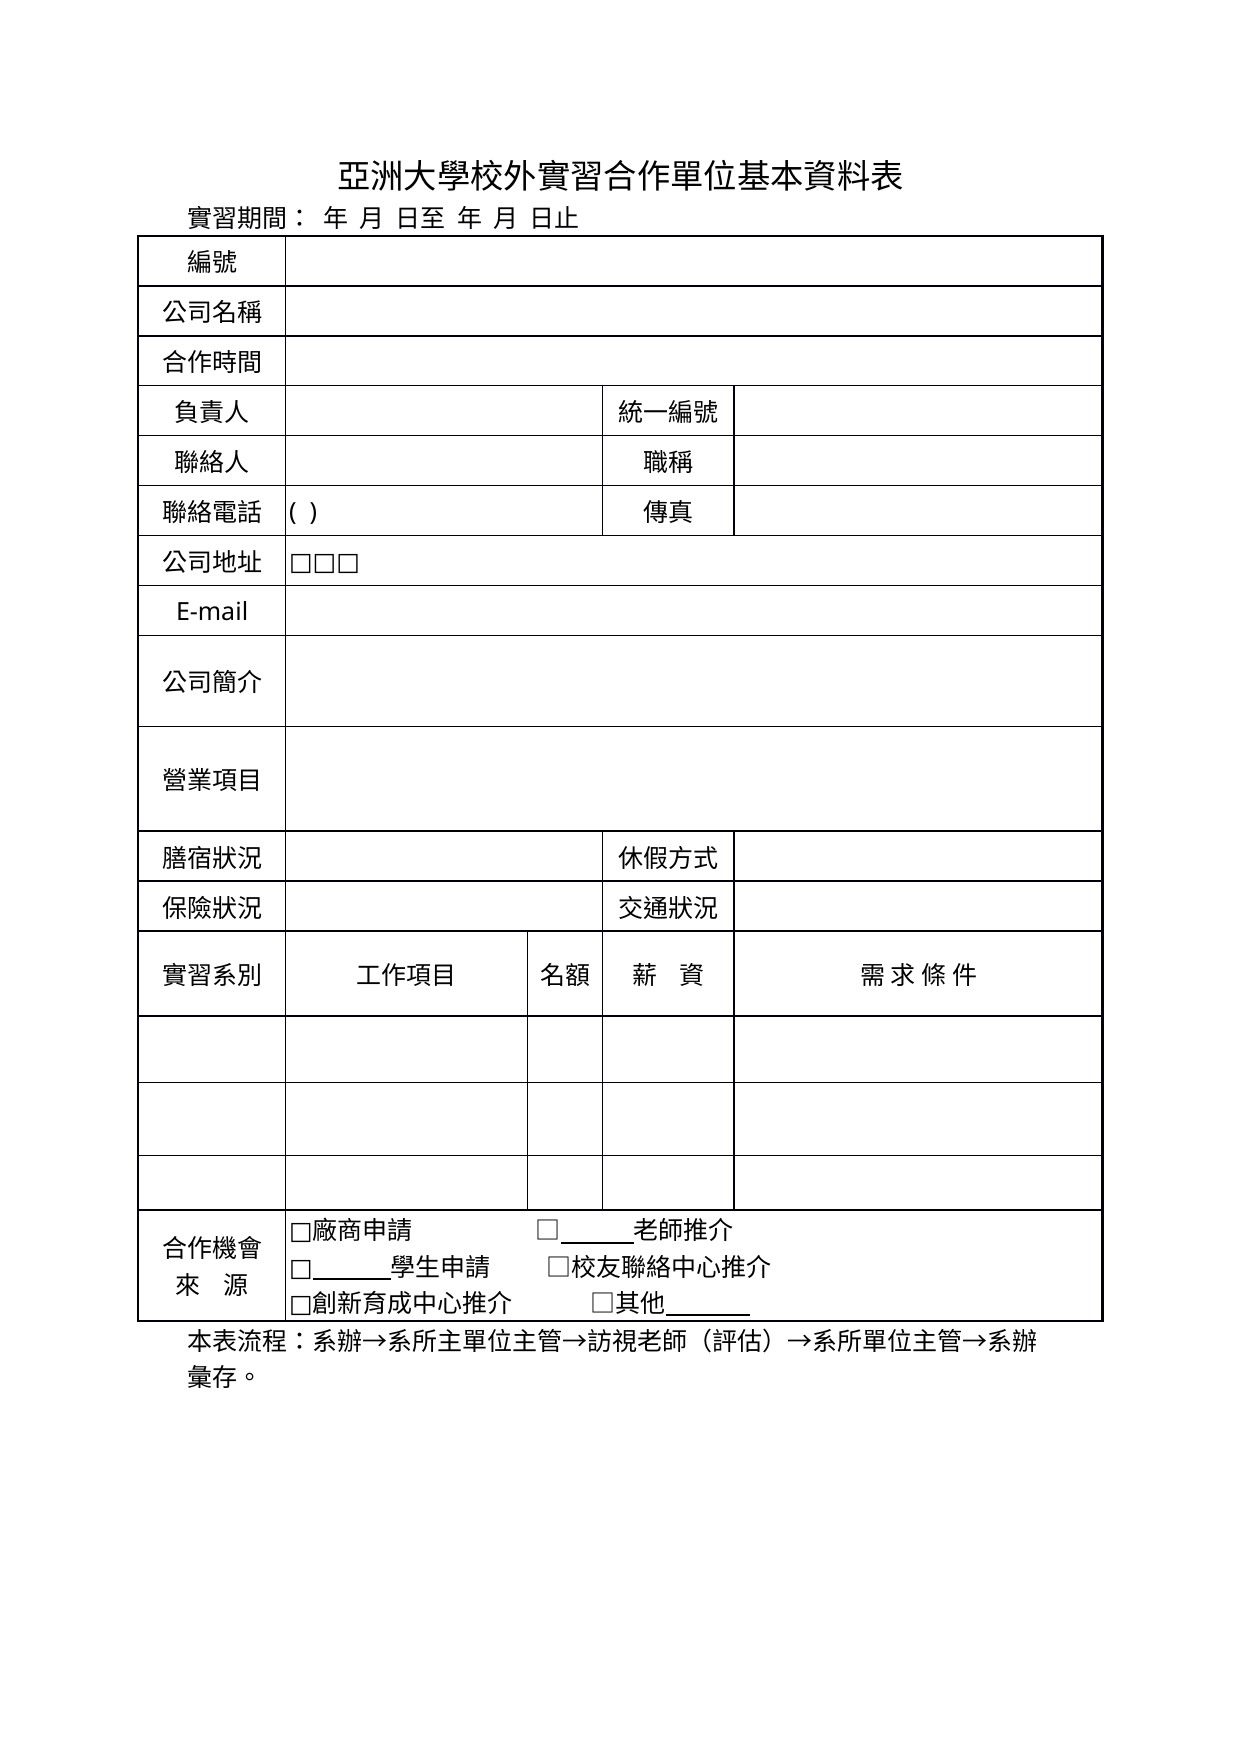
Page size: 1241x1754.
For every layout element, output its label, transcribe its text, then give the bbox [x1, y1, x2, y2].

table_cell [286, 337, 1101, 384]
table_cell [603, 1017, 733, 1082]
table_cell [286, 832, 602, 880]
table_cell [286, 1156, 527, 1209]
table_cell 工作項目 [286, 932, 527, 1015]
table_cell [286, 636, 1101, 726]
table_cell 職稱 [603, 436, 733, 484]
table_cell 休假方式 [603, 832, 733, 880]
table_cell [139, 1156, 285, 1209]
table_cell 膳宿狀況 [139, 832, 285, 880]
table_cell [603, 1156, 733, 1209]
table_cell [735, 832, 1101, 880]
table_cell [139, 1083, 285, 1154]
table_cell 保險狀況 [139, 882, 285, 930]
table_cell 交通狀況 [603, 882, 733, 930]
table_cell 名額 [528, 932, 602, 1015]
table_cell [286, 586, 1101, 634]
table_cell [528, 1017, 602, 1082]
table_cell 合作時間 [139, 337, 285, 384]
table_cell [735, 1017, 1101, 1082]
table_cell [735, 882, 1101, 930]
table_cell [735, 1156, 1101, 1209]
table_cell 營業項目 [139, 727, 285, 830]
text 實習期間： 年 月 日至 年 月 日止 [187, 198, 1053, 234]
table_cell 公司名稱 [139, 287, 285, 334]
table_cell ( ) [286, 486, 602, 534]
table_cell [139, 1017, 285, 1082]
table_cell 傳真 [603, 486, 733, 534]
table_cell [286, 436, 602, 484]
table_cell 合作機會 來 源 [139, 1211, 285, 1319]
table_cell [735, 436, 1101, 484]
table_cell [603, 1083, 733, 1154]
table_cell [286, 727, 1101, 830]
table_header 編號 [139, 237, 285, 284]
table_cell 負責人 [139, 386, 285, 434]
table_cell [286, 287, 1101, 334]
table_cell E-mail [139, 586, 285, 634]
table_cell 公司簡介 [139, 636, 285, 726]
table_cell 實習系別 [139, 932, 285, 1015]
text 亞洲大學校外實習合作單位基本資料表 [187, 150, 1053, 198]
table_cell 統一編號 [603, 386, 733, 434]
table_cell □廠商申請 □ 老師推介 □ 學生申請 □校友聯絡中心推介 □創新育成中心推介 □其他 [286, 1211, 1101, 1319]
table_cell 需 求 條 件 [735, 932, 1101, 1015]
table_cell [528, 1156, 602, 1209]
table_cell [735, 486, 1101, 534]
table_cell 聯絡電話 [139, 486, 285, 534]
table_cell [286, 1017, 527, 1082]
table_cell [286, 882, 602, 930]
table_cell [286, 1083, 527, 1154]
table_cell [528, 1083, 602, 1154]
table_cell [735, 1083, 1101, 1154]
table_cell [286, 386, 602, 434]
table_cell □□□ [286, 536, 1101, 584]
table_cell 聯絡人 [139, 436, 285, 484]
table_cell 薪 資 [603, 932, 733, 1015]
text 本表流程：系辦→系所主單位主管→訪視老師（評估）→系所單位主管→系辦彙存。 [187, 1322, 1053, 1394]
table_header [286, 237, 1101, 284]
table_cell [735, 386, 1101, 434]
table_cell 公司地址 [139, 536, 285, 584]
